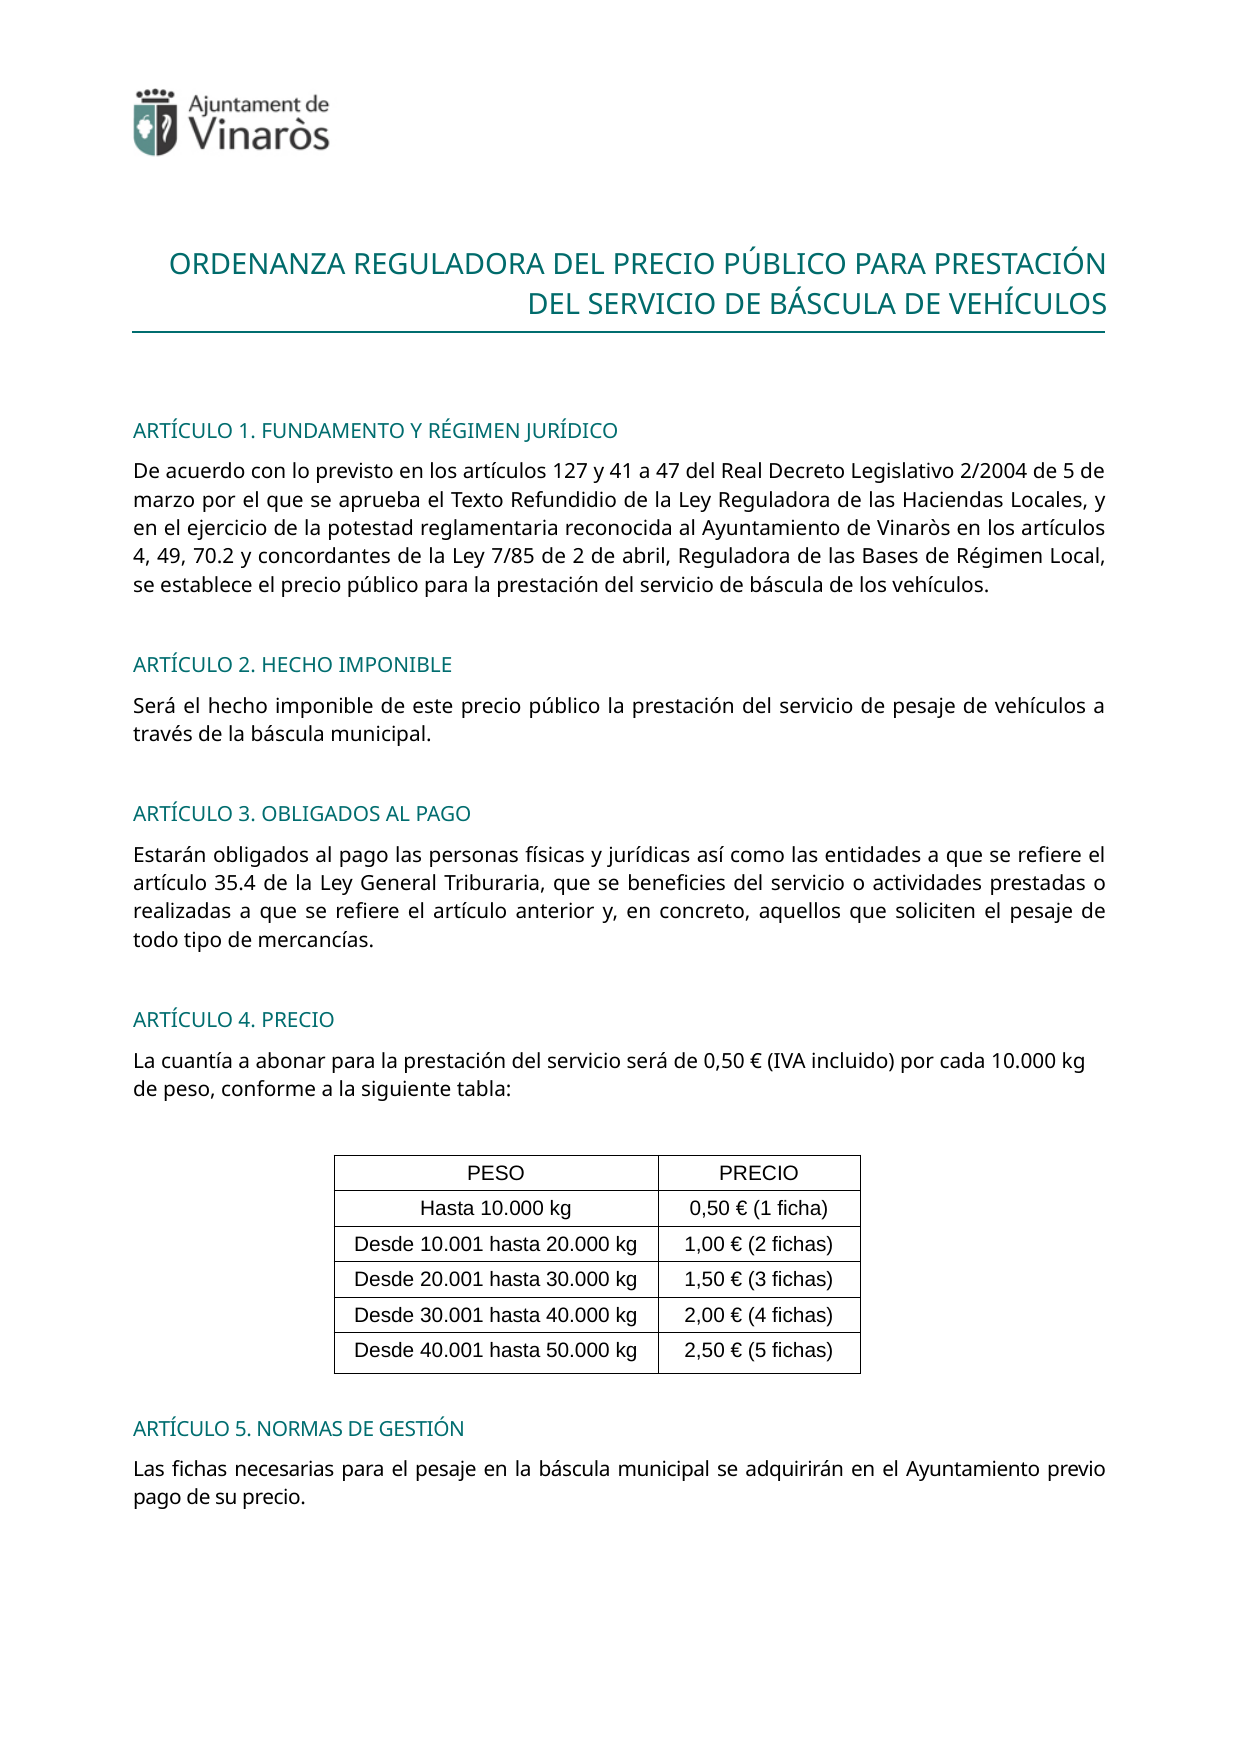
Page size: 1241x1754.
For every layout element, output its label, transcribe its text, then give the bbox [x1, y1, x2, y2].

text Las fichas necesarias para el pesaje en la báscula municipal se adquirirán en el Ayuntamiento previo pago de su precio. [133, 1454, 1107, 1511]
table_cell 2,50 € (5 fichas) [659, 1333, 860, 1373]
text ARTículo 2. hecho imponible [452, 651, 1107, 679]
text ARTíCULO 1. Fundamento Y RÉGIMEN JURÍDICO [618, 416, 1107, 444]
text ARTículo 3. obligados al pago [133, 799, 1107, 828]
text ARTíCuLo 4. precio [335, 1006, 1107, 1034]
table_cell Desde 20.001 hasta 30.000 kg [335, 1262, 658, 1297]
text ARTíCulo 5. NORMaS DE GESTIón [133, 1414, 1107, 1442]
text ORDENANzA REGULADORA DEl PREcio PÚBLICo PaRa PRESTACIón DEl SERVIcio de báscula de vehículos [133, 243, 527, 323]
table_cell 2,00 € (4 fichas) [659, 1298, 860, 1332]
table_cell Desde 10.001 hasta 20.000 kg [335, 1227, 658, 1261]
table_cell Hasta 10.000 kg [335, 1191, 658, 1226]
text La cuantía a abonar para la prestación del servicio será de 0,50 € (IVA incluido) por cada 10.000 kg de peso, conforme a la siguiente tabla: [133, 1046, 1107, 1103]
table_cell 1,00 € (2 fichas) [659, 1227, 860, 1261]
list Será el hecho imponible de este precio público la prestación del servicio de pesaje de vehículos a través de la báscula municipal. [432, 719, 1107, 748]
table_cell Desde 40.001 hasta 50.000 kg [335, 1333, 658, 1373]
table_header PRECIO [659, 1156, 860, 1190]
picture [133, 88, 499, 203]
table_header PESO [335, 1156, 658, 1190]
table_cell 1,50 € (3 fichas) [659, 1262, 860, 1297]
table_cell 0,50 € (1 ficha) [659, 1191, 860, 1226]
text Estarán obligados al pago las personas físicas y jurídicas así como las entidades a que se refiere el artículo 35.4 de la Ley General Triburaria, que se beneficies del servicio o actividades prestadas o realizadas a que se refiere el artículo anterior y, en concreto, aquellos que soliciten el pesaje de todo tipo de mercancías. [133, 840, 1107, 953]
table_cell Desde 30.001 hasta 40.000 kg [335, 1298, 658, 1332]
